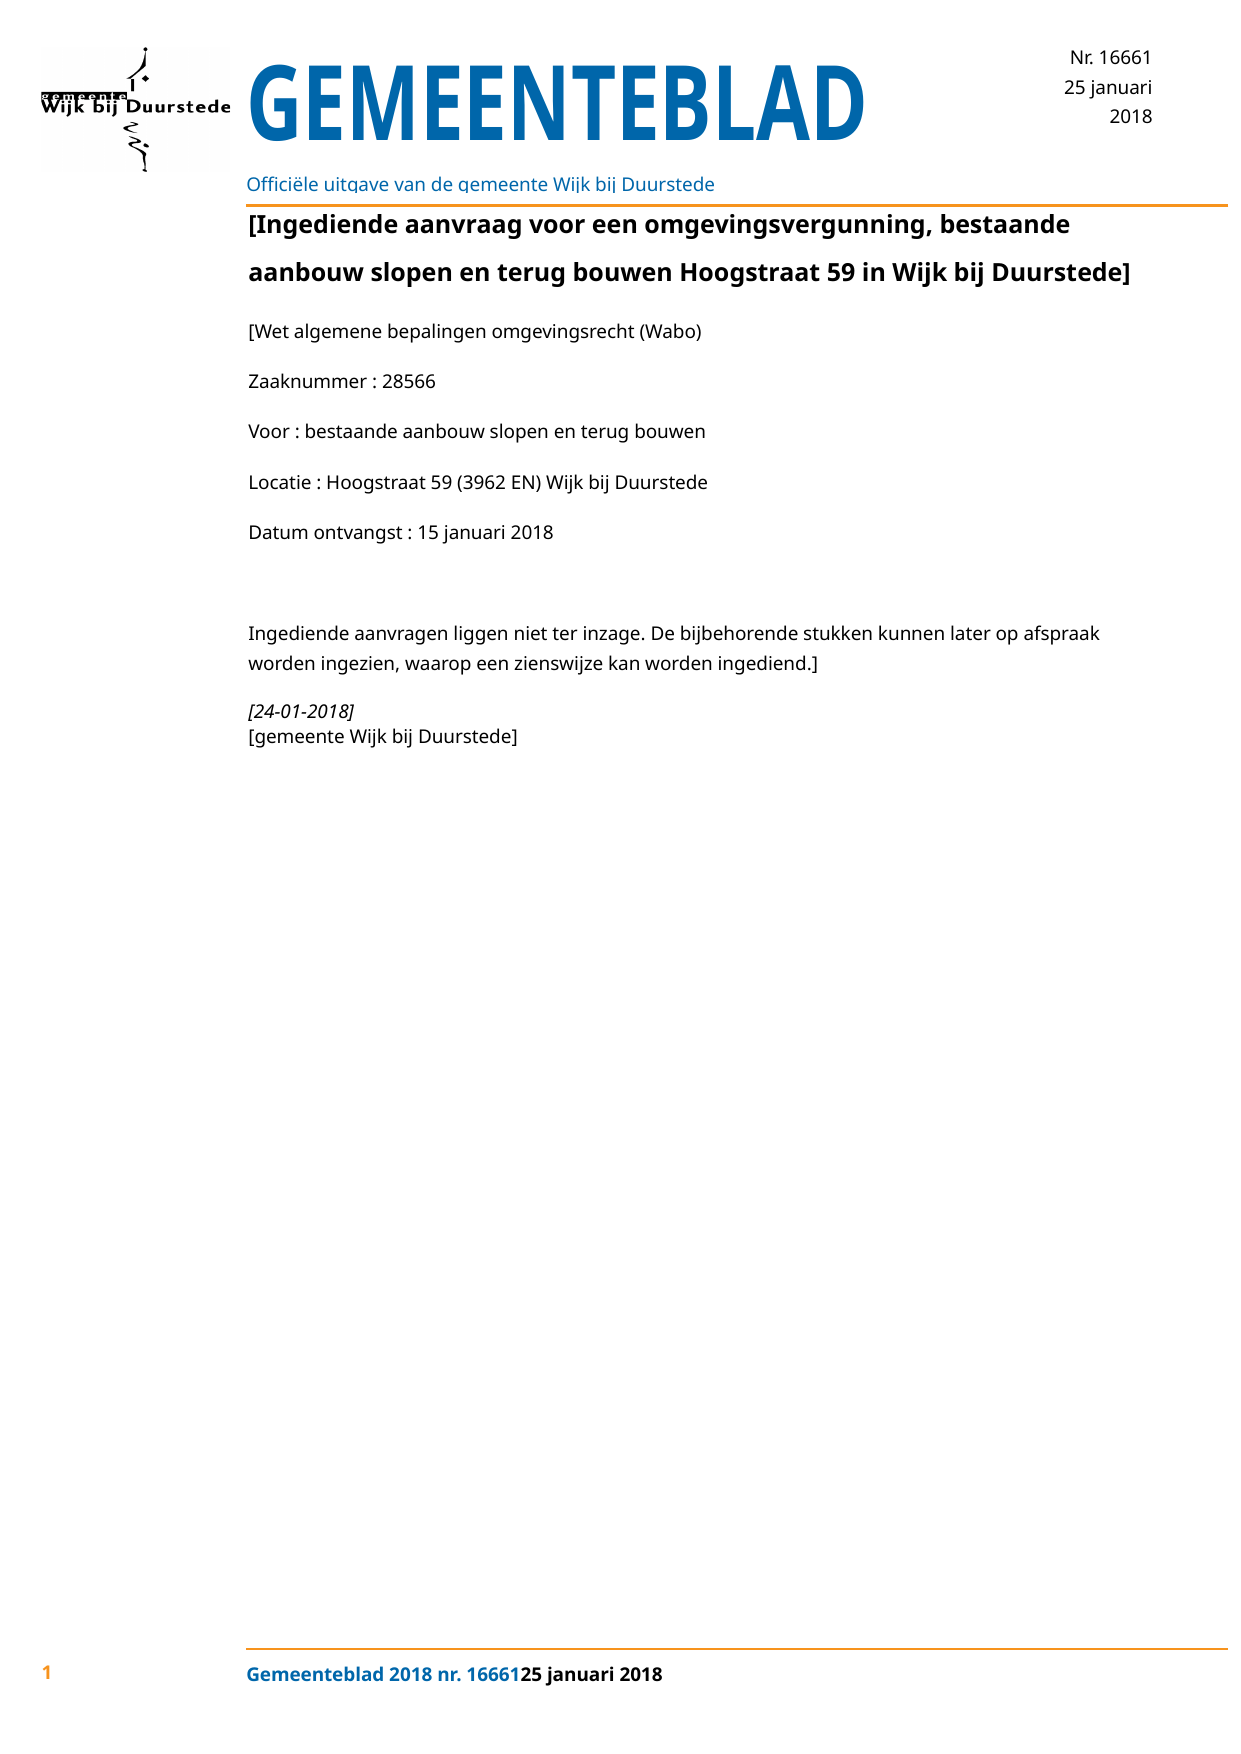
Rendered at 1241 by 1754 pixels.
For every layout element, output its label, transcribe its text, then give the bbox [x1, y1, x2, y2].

text [24-01-2018] [248, 698, 1152, 723]
text [gemeente Wijk bij Duurstede] [248, 723, 1152, 749]
text Locatie : Hoogstraat 59 (3962 EN) Wijk bij Duurstede [248, 469, 1152, 495]
text Ingediende aanvragen liggen niet ter inzage. De bijbehorende stukken kunnen later op afspraak worden ingezien, waarop een zienswijze kan worden ingediend.] [248, 620, 1152, 676]
text Zaaknummer : 28566 [248, 368, 1152, 394]
text [Wet algemene bepalingen omgevingsrecht (Wabo) [248, 318, 1152, 344]
text [Ingediende aanvraag voor een omgevingsvergunning, bestaande aanbouw slopen en terug bouwen Hoogstraat 59 in Wijk bij Duurstede] [248, 207, 1152, 288]
text Voor : bestaande aanbouw slopen en terug bouwen [248, 419, 1152, 444]
picture [41, 47, 231, 172]
text Datum ontvangst : 15 januari 2018 [248, 519, 1152, 545]
